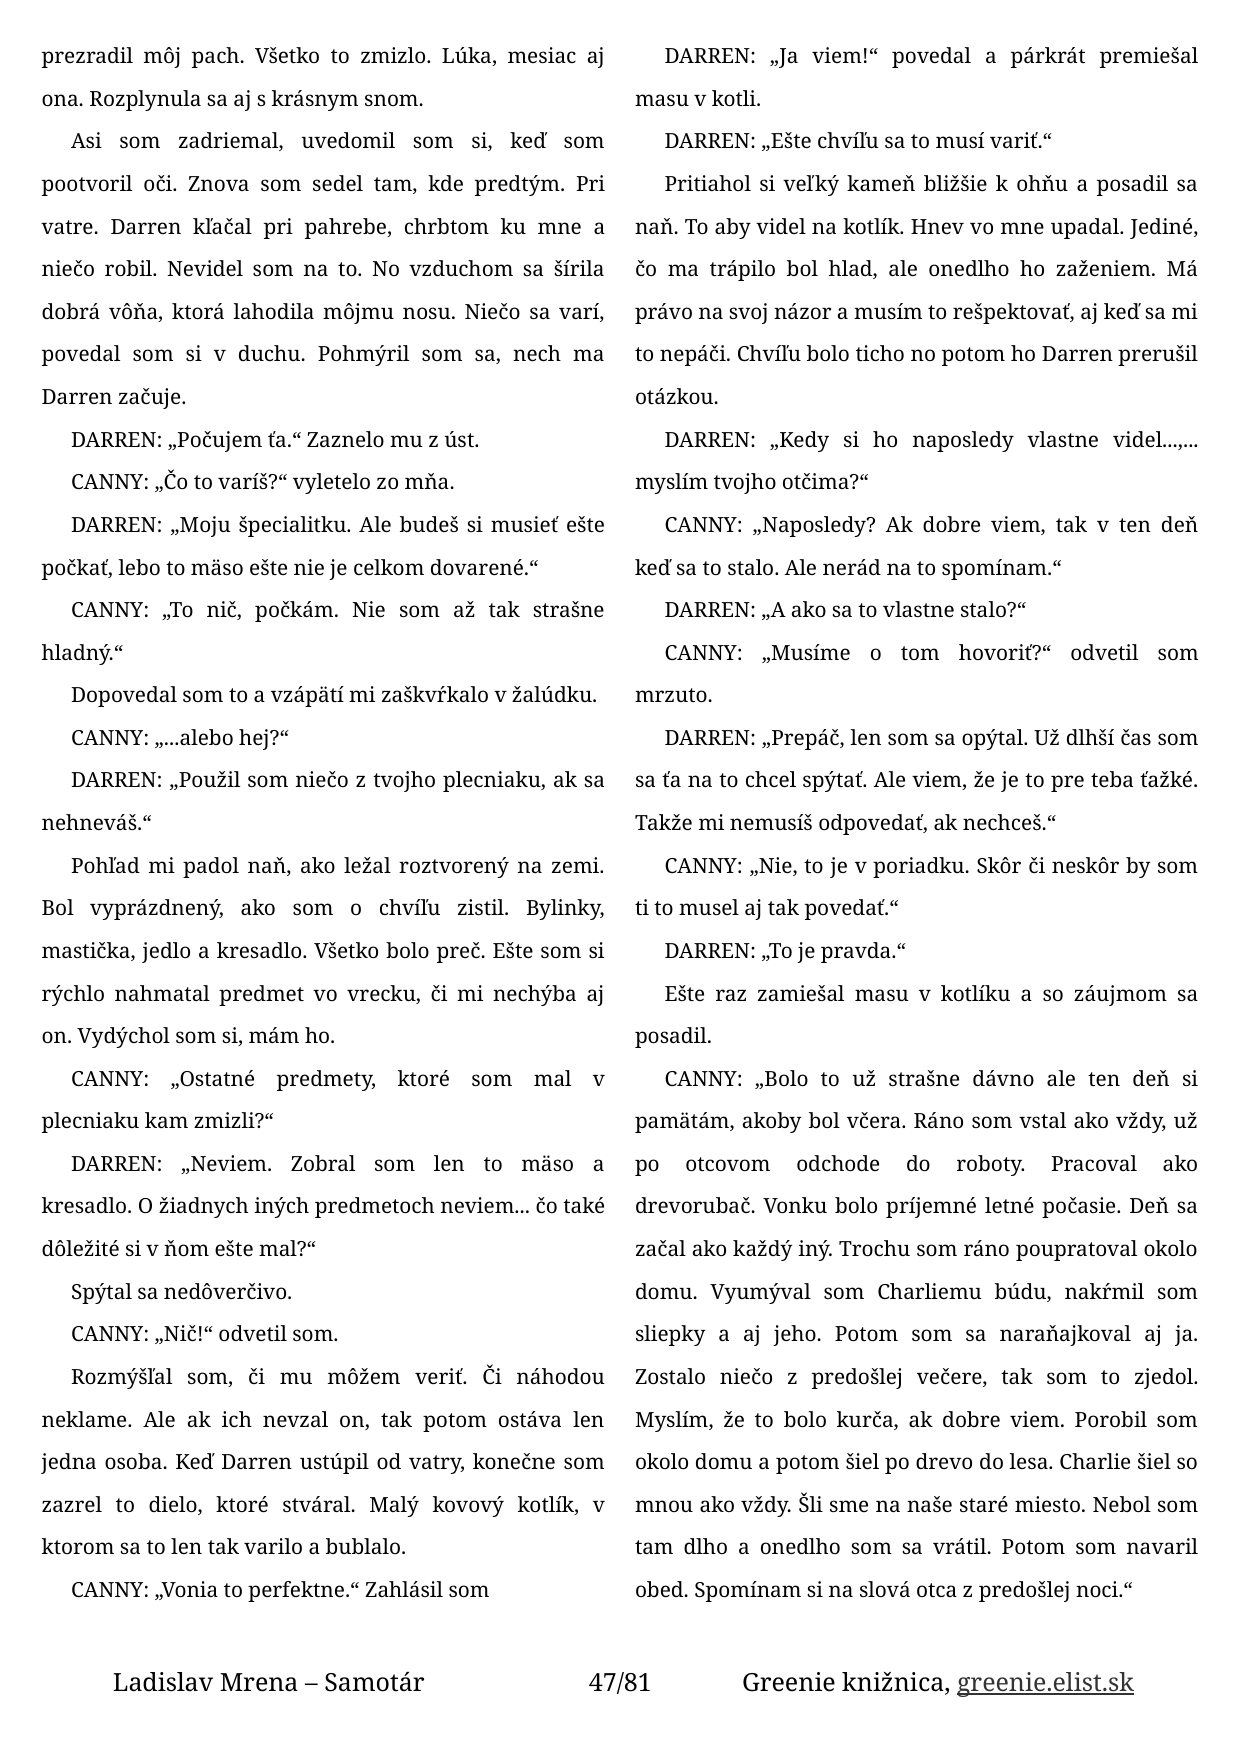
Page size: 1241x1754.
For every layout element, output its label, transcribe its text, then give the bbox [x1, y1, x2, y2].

text prezradil môj pach. Všetko to zmizlo. Lúka, mesiac aj ona. Rozplynula sa aj s krásnym snom. [41, 41, 605, 112]
text DARREN: „Neviem. Zobral som len to mäso a kresadlo. O žiadnych iných predmetoch neviem... čo také dôležité si v ňom ešte mal?“ [41, 1149, 605, 1263]
text CANNY: „Nie, to je v poriadku. Skôr či neskôr by som ti to musel aj tak povedať.“ [635, 851, 1199, 922]
text Spýtal sa nedôverčivo. [41, 1277, 605, 1305]
text CANNY: „Naposledy? Ak dobre viem, tak v ten deň keď sa to stalo. Ale nerád na to spomínam.“ [635, 510, 1199, 581]
text DARREN: „Prepáč, len som sa opýtal. Už dlhší čas som sa ťa na to chcel spýtať. Ale viem, že je to pre teba ťažké. Takže mi nemusíš odpovedať, ak nechceš.“ [635, 723, 1199, 837]
text DARREN: „Ešte chvíľu sa to musí variť.“ [635, 127, 1199, 155]
text Asi som zadriemal, uvedomil som si, keď som pootvoril oči. Znova som sedel tam, kde predtým. Pri vatre. Darren kľačal pri pahrebe, chrbtom ku mne a niečo robil. Nevidel som na to. No vzduchom sa šírila dobrá vôňa, ktorá lahodila môjmu nosu. Niečo sa varí, povedal som si v duchu. Pohmýril som sa, nech ma Darren začuje. [41, 127, 605, 411]
text CANNY: „Čo to varíš?“ vyletelo zo mňa. [41, 467, 605, 496]
text CANNY: „Vonia to perfektne.“ Zahlásil som [41, 1575, 605, 1603]
text Dopovedal som to a vzápätí mi zaškvŕkalo v žalúdku. [41, 680, 605, 709]
text CANNY: „Nič!“ odvetil som. [41, 1319, 605, 1348]
text CANNY: „...alebo hej?“ [41, 723, 605, 751]
text Ešte raz zamiešal masu v kotlíku a so záujmom sa posadil. [635, 979, 1199, 1050]
text DARREN: „To je pravda.“ [635, 936, 1199, 964]
text CANNY: „To nič, počkám. Nie som až tak strašne hladný.“ [41, 595, 605, 666]
text DARREN: „Ja viem!“ povedal a párkrát premiešal masu v kotli. [635, 41, 1199, 112]
text DARREN: „Použil som niečo z tvojho plecniaku, ak sa nehneváš.“ [41, 766, 605, 837]
text DARREN: „Počujem ťa.“ Zaznelo mu z úst. [41, 425, 605, 453]
text DARREN: „Moju špecialitku. Ale budeš si musieť ešte počkať, lebo to mäso ešte nie je celkom dovarené.“ [41, 510, 605, 581]
text Rozmýšľal som, či mu môžem veriť. Či náhodou neklame. Ale ak ich nevzal on, tak potom ostáva len jedna osoba. Keď Darren ustúpil od vatry, konečne som zazrel to dielo, ktoré stváral. Malý kovový kotlík, v ktorom sa to len tak varilo a bublalo. [41, 1362, 605, 1561]
text DARREN: „A ako sa to vlastne stalo?“ [635, 595, 1199, 624]
text CANNY: „Musíme o tom hovoriť?“ odvetil som mrzuto. [635, 638, 1199, 709]
text Pohľad mi padol naň, ako ležal roztvorený na zemi. Bol vyprázdnený, ako som o chvíľu zistil. Bylinky, mastička, jedlo a kresadlo. Všetko bolo preč. Ešte som si rýchlo nahmatal predmet vo vrecku, či mi nechýba aj on. Vydýchol som si, mám ho. [41, 851, 605, 1050]
text Pritiahol si veľký kameň bližšie k ohňu a posadil sa naň. To aby videl na kotlík. Hnev vo mne upadal. Jediné, čo ma trápilo bol hlad, ale onedlho ho zaženiem. Má právo na svoj názor a musím to rešpektovať, aj keď sa mi to nepáči. Chvíľu bolo ticho no potom ho Darren prerušil otázkou. [635, 169, 1199, 411]
text CANNY: „Bolo to už strašne dávno ale ten deň si pamätám, akoby bol včera. Ráno som vstal ako vždy, už po otcovom odchode do roboty. Pracoval ako drevorubač. Vonku bolo príjemné letné počasie. Deň sa začal ako každý iný. Trochu som ráno poupratoval okolo domu. Vyumýval som Charliemu búdu, nakŕmil som sliepky a aj jeho. Potom som sa naraňajkoval aj ja. Zostalo niečo z predošlej večere, tak som to zjedol. Myslím, že to bolo kurča, ak dobre viem. Porobil som okolo domu a potom šiel po drevo do lesa. Charlie šiel so mnou ako vždy. Šli sme na naše staré miesto. Nebol som tam dlho a onedlho som sa vrátil. Potom som navaril obed. Spomínam si na slová otca z predošlej noci.“ [635, 1064, 1199, 1603]
text DARREN: „Kedy si ho naposledy vlastne videl...,... myslím tvojho otčima?“ [635, 425, 1199, 496]
text CANNY: „Ostatné predmety, ktoré som mal v plecniaku kam zmizli?“ [41, 1064, 605, 1135]
